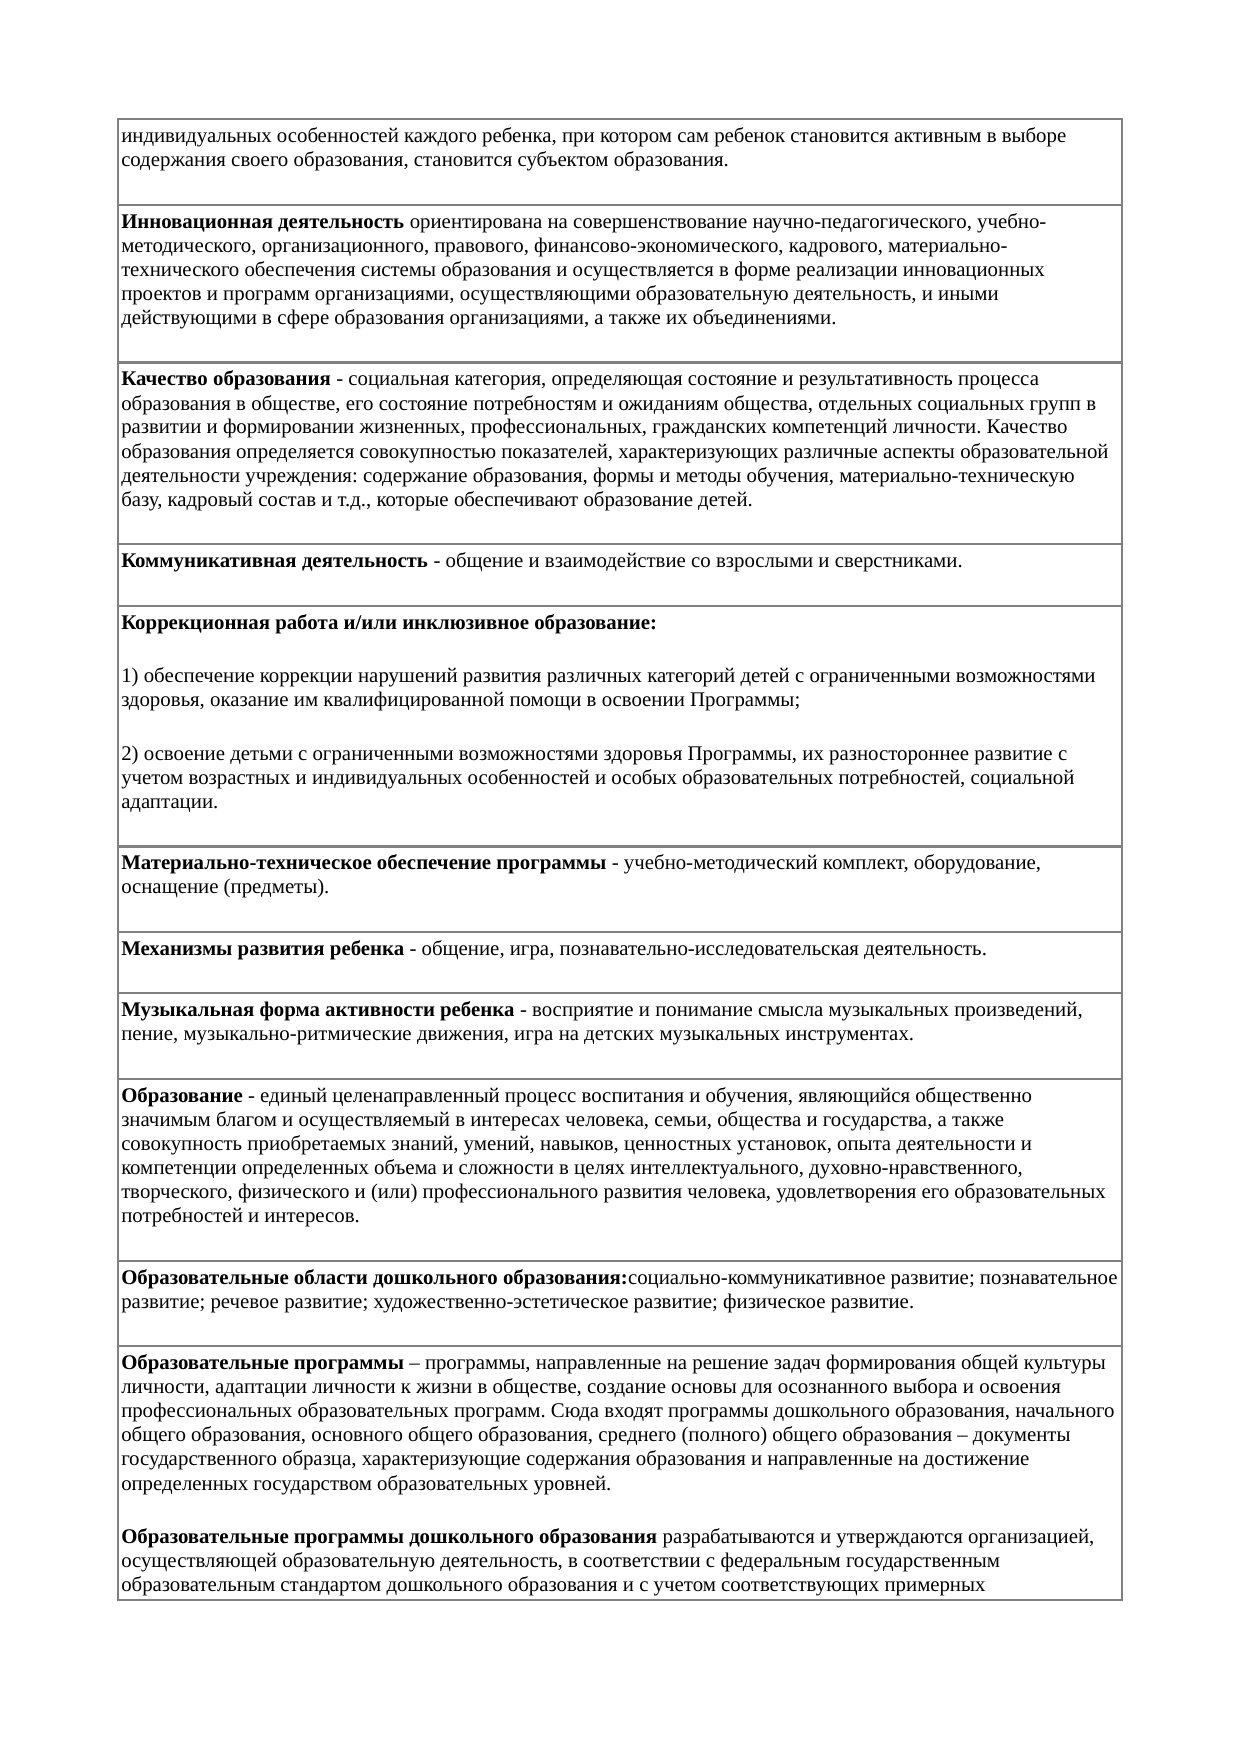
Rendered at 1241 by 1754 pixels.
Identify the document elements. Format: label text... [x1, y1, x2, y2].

table_cell Качество образования - социальная категория, определяющая состояние и результативность процесса образования в обществе, его состояние потребностям и ожиданиям общества, отдельных социальных групп в развитии и формировании жизненных, профессиональных, гражданских компетенций личности. Качество образования определяется совокупностью показателей, характеризующих различные аспекты образовательной деятельности учреждения: содержание образования, формы и методы обучения, материально-техническую базу, кадровый состав и т.д., которые обеспечивают образование детей. [119, 364, 1121, 543]
table_cell Образование - единый целенаправленный процесс воспитания и обучения, являющийся общественно значимым благом и осуществляемый в интересах человека, семьи, общества и государства, а также совокупность приобретаемых знаний, умений, навыков, ценностных установок, опыта деятельности и компетенции определенных объема и сложности в целях интеллектуального, духовно-нравственного, творческого, физического и (или) профессионального развития человека, удовлетворения его образовательных потребностей и интересов. [119, 1080, 1121, 1259]
table_cell индивидуальных особенностей каждого ребенка, при котором сам ребенок становится активным в выборе содержания своего образования, становится субъектом образования. [119, 120, 1121, 204]
table_cell Образовательные программы – программы, направленные на решение задач формирования общей культуры личности, адаптации личности к жизни в обществе, создание основы для осознанного выбора и освоения профессиональных образовательных программ. Сюда входят программы дошкольного образования, начального общего образования, основного общего образования, среднего (полного) общего образования – документы государственного образца, характеризующие содержания образования и направленные на достижение определенных государством образовательных уровней. Образовательные программы дошкольного образования разрабатываются и утверждаются организацией, осуществляющей образовательную деятельность, в соответствии с федеральным государственным образовательным стандартом дошкольного образования и с учетом соответствующих примерных [119, 1347, 1121, 1599]
table_cell Инновационная деятельность ориентирована на совершенствование научно-педагогического, учебно-методического, организационного, правового, финансово-экономического, кадрового, материально-технического обеспечения системы образования и осуществляется в форме реализации инновационных проектов и программ организациями, осуществляющими образовательную деятельность, и иными действующими в сфере образования организациями, а также их объединениями. [119, 206, 1121, 361]
table_cell Коррекционная работа и/или инклюзивное образование: 1) обеспечение коррекции нарушений развития различных категорий детей с ограниченными возможностями здоровья, оказание им квалифицированной помощи в освоении Программы; 2) освоение детьми с ограниченными возможностями здоровья Программы, их разностороннее развитие с учетом возрастных и индивидуальных особенностей и особых образовательных потребностей, социальной адаптации. [119, 607, 1121, 845]
table_cell Механизмы развития ребенка - общение, игра, познавательно-исследовательская деятельность. [119, 933, 1121, 992]
table_cell Коммуникативная деятельность - общение и взаимодействие со взрослыми и сверстниками. [119, 545, 1121, 604]
table_cell Образовательные области дошкольного образования:социально-коммуникативное развитие; познавательное развитие; речевое развитие; художественно-эстетическое развитие; физическое развитие. [119, 1262, 1121, 1345]
table_cell Музыкальная форма активности ребенка - восприятие и понимание смысла музыкальных произведений, пение, музыкально-ритмические движения, игра на детских музыкальных инструментах. [119, 994, 1121, 1078]
table_cell Материально-техническое обеспечение программы - учебно-методический комплект, оборудование, оснащение (предметы). [119, 848, 1121, 931]
